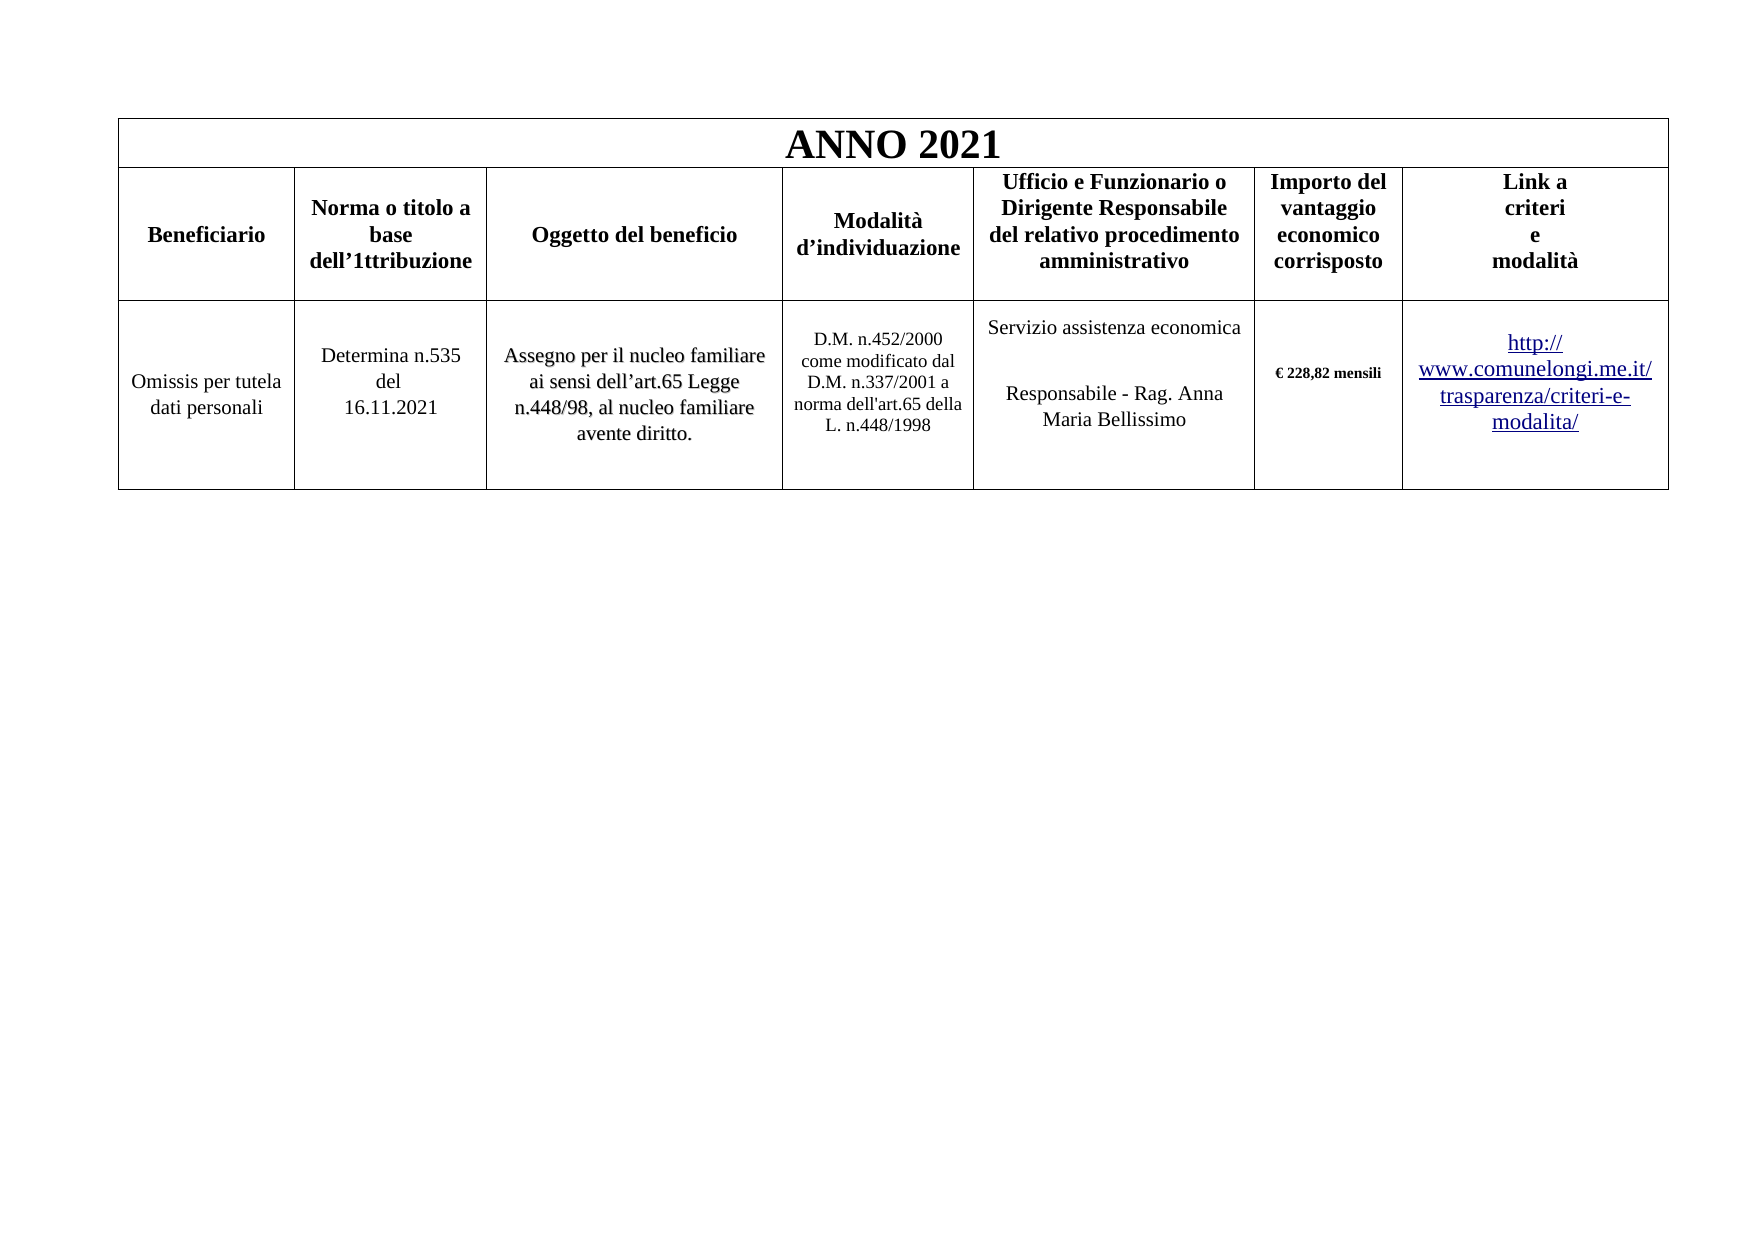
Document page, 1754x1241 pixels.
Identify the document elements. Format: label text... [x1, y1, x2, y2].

table_cell http://www.comunelongi.me.it/trasparenza/criteri-e-modalita/ [1403, 301, 1668, 489]
table_cell D.M. n.452/2000 come modificato dal D.M. n.337/2001 a norma dell'art.65 della L. n.448/1998 [783, 301, 973, 489]
table_cell Ufficio e Funzionario o Dirigente Responsabile del relativo procedimento amministrativo [974, 168, 1254, 300]
table_cell Determina n.535 del 16.11.2021 [295, 301, 486, 489]
table_cell Modalità d’individuazione [783, 168, 973, 300]
table_cell Importo del vantaggio economico corrisposto [1255, 168, 1402, 300]
table_cell Norma o titolo a base dell’1ttribuzione [295, 168, 486, 300]
table_cell Link a criteri e modalità [1403, 168, 1668, 300]
table_cell Oggetto del beneficio [487, 168, 782, 300]
table_cell Beneficiario [119, 168, 294, 300]
table_cell € 228,82 mensili [1255, 301, 1402, 489]
table_cell Omissis per tutela dati personali [119, 301, 294, 489]
table_cell Servizio assistenza economica Responsabile - Rag. Anna Maria Bellissimo [974, 301, 1254, 489]
table_header ANNO 2021 [119, 119, 1668, 167]
table_cell Assegno per il nucleo familiare ai sensi dell’art.65 Legge n.448/98, al nucleo familiare avente diritto. [487, 301, 782, 489]
